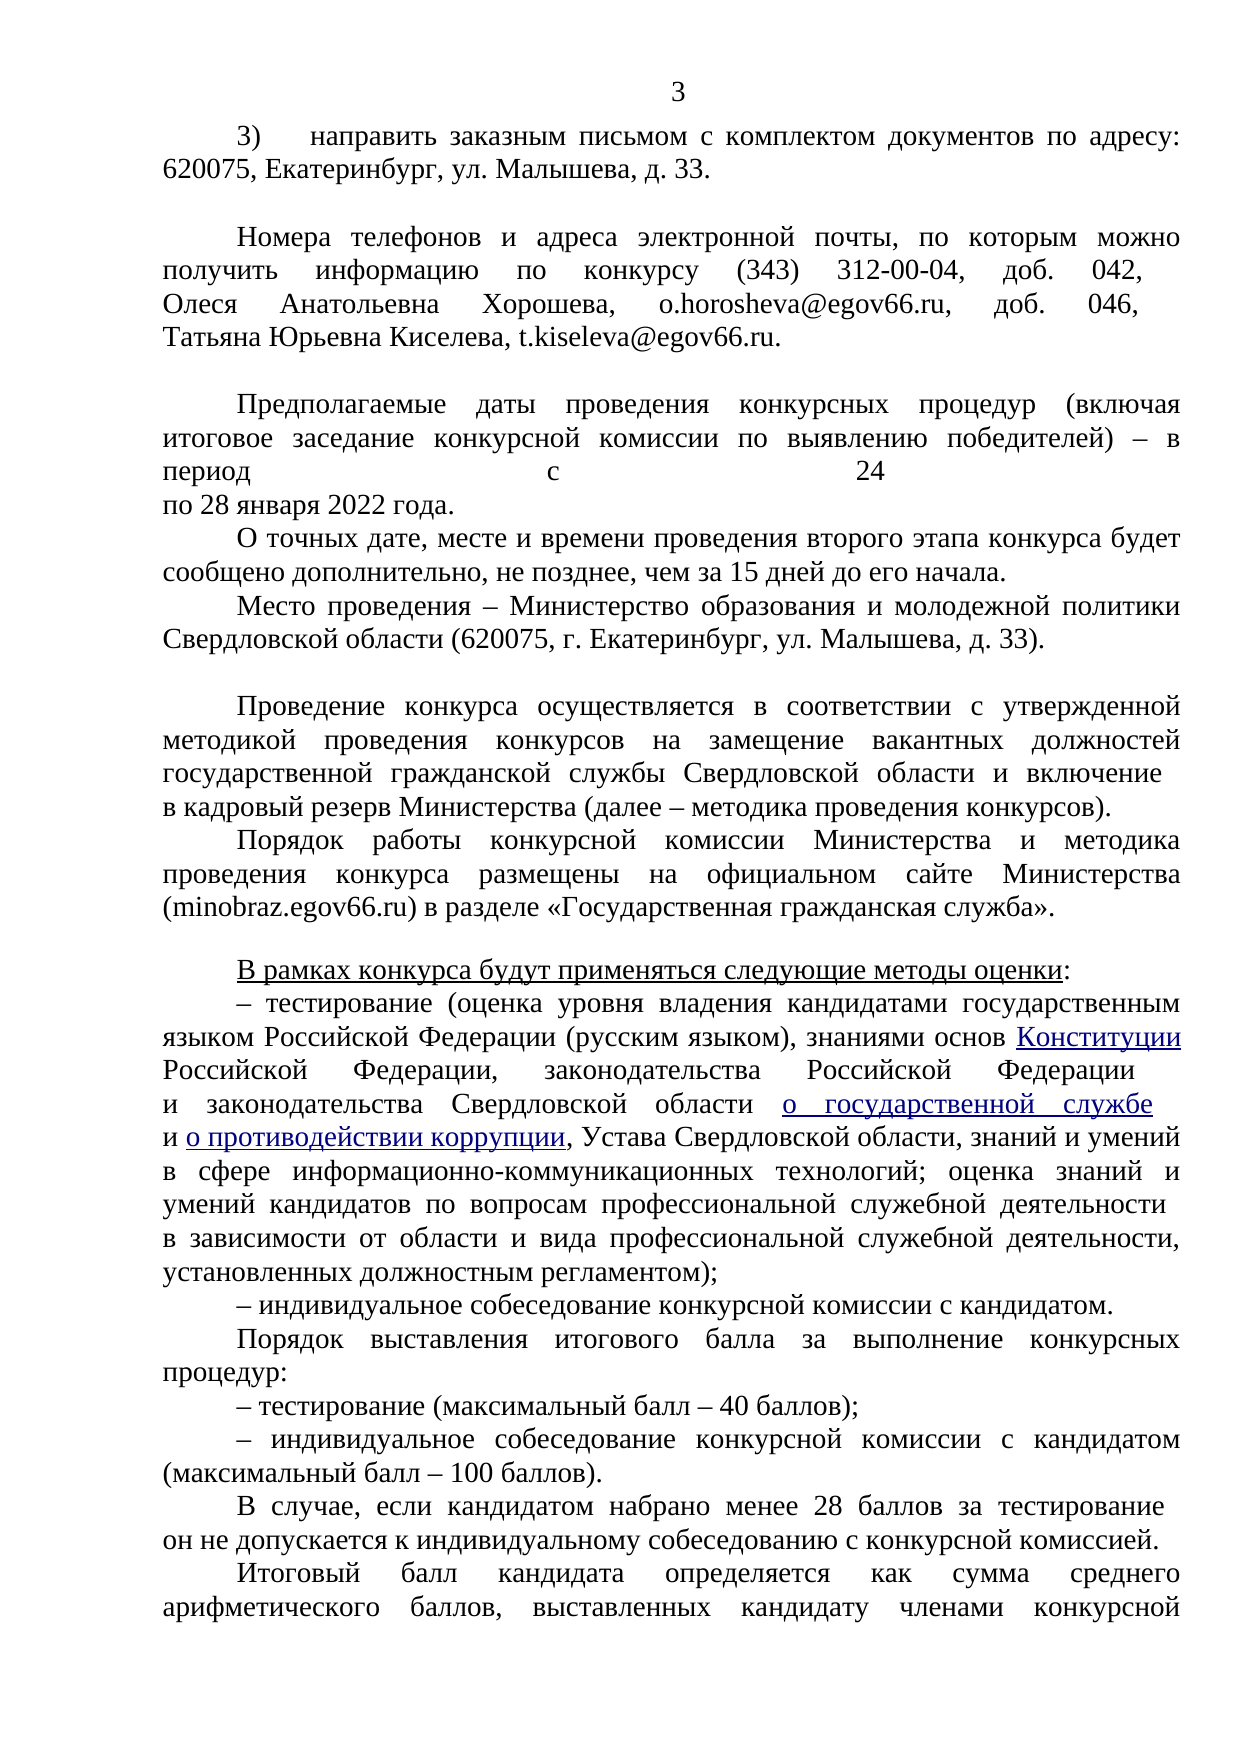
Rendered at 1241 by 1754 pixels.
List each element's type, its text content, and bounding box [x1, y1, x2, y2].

text Номера телефонов и адреса электронной почты, по которым можно получить информацию по конкурсу (343) 312-00-04, доб. 042, Олеся Анатольевна Хорошева, o.horosheva@egov66.ru, доб. 046, Татьяна Юрьевна Киселева, t.kiseleva@egov66.ru. [162, 219, 1181, 353]
text О точных дате, месте и времени проведения второго этапа конкурса будет сообщено дополнительно, не позднее, чем за 15 дней до его начала. [162, 521, 1181, 588]
text Итоговый балл кандидата определяется как сумма среднего арифметического баллов, выставленных кандидату членами конкурсной [162, 1556, 1181, 1623]
text В случае, если кандидатом набрано менее 28 баллов за тестирование он не допускается к индивидуальному собеседованию с конкурсной комиссией. [162, 1488, 1181, 1556]
text – индивидуальное собеседование конкурсной комиссии с кандидатом (максимальный балл – 100 баллов). [162, 1421, 1181, 1488]
text Предполагаемые даты проведения конкурсных процедур (включая итоговое заседание конкурсной комиссии по выявлению победителей) – в период с 24 по 28 января 2022 года. [162, 386, 1181, 521]
text В рамках конкурса будут применяться следующие методы оценки: [162, 952, 1181, 985]
text – тестирование (максимальный балл – 40 баллов); [162, 1388, 1181, 1421]
text Проведение конкурса осуществляется в соответствии с утвержденной методикой проведения конкурсов на замещение вакантных должностей государственной гражданской службы Свердловской области и включение в кадровый резерв Министерства (далее – методика проведения конкурсов). [162, 688, 1181, 822]
text Порядок работы конкурсной комиссии Министерства и методика проведения конкурса размещены на официальном сайте Министерства (minobraz.egov66.ru) в разделе «Государственная гражданская служба». [162, 822, 1181, 923]
text – тестирование (оценка уровня владения кандидатами государственным языком Российской Федерации (русским языком), знаниями основ Конституции Российской Федерации, законодательства Российской Федерации и законодательства Свердловской области о государственной службе и о противодействии коррупции, Устава Свердловской области, знаний и умений в сфере информационно-коммуникационных технологий; оценка знаний и умений кандидатов по вопросам профессиональной служебной деятельности в зависимости от области и вида профессиональной служебной деятельности, установленных должностным регламентом); [162, 985, 1181, 1287]
text Порядок выставления итогового балла за выполнение конкурсных процедур: [162, 1321, 1181, 1388]
text – индивидуальное собеседование конкурсной комиссии с кандидатом. [162, 1287, 1181, 1321]
list направить заказным письмом с комплектом документов по адресу: 620075, Екатеринбург, ул. Малышева, д. 33. [162, 118, 1181, 185]
text Место проведения – Министерство образования и молодежной политики Свердловской области (620075, г. Екатеринбург, ул. Малышева, д. 33). [162, 588, 1181, 655]
